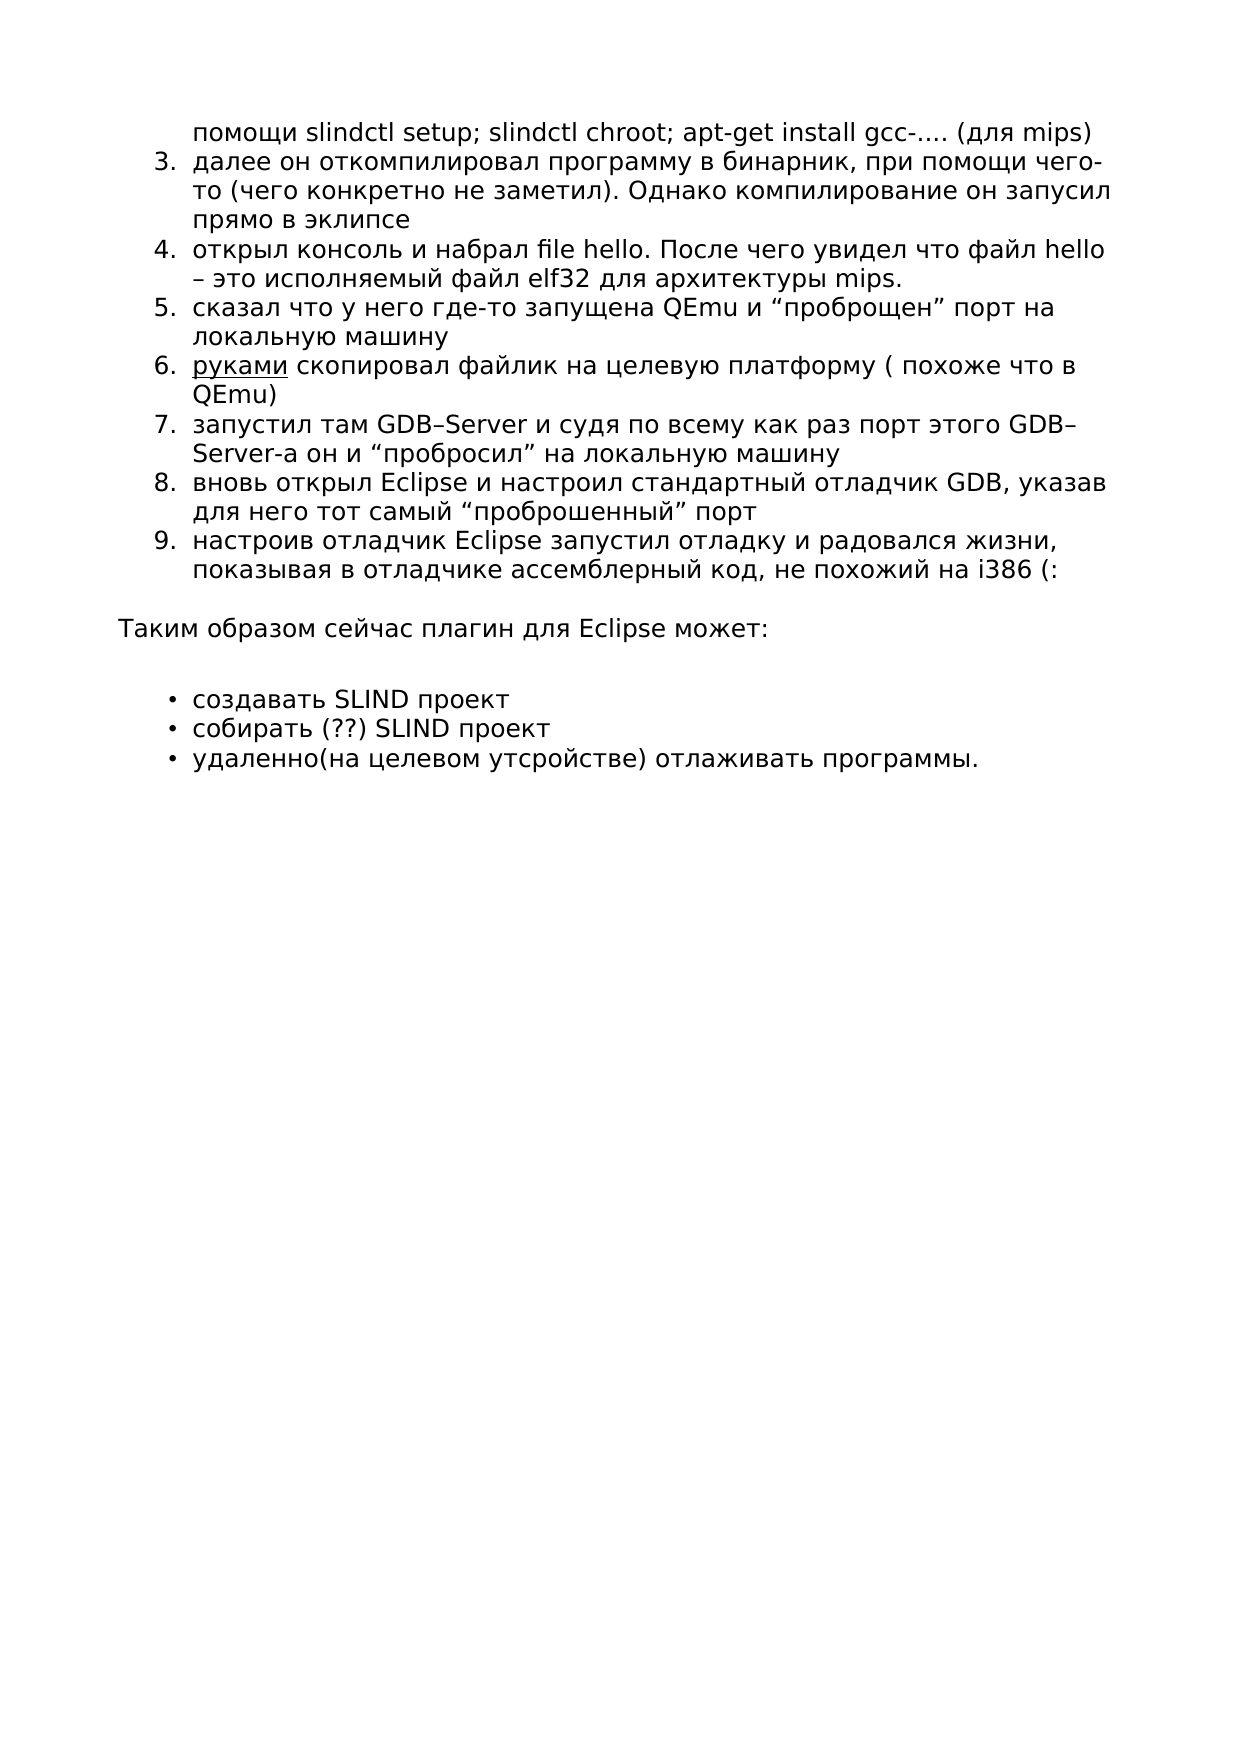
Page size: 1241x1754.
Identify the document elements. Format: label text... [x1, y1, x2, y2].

list руками скопировал файлик на целевую платформу ( похоже что в QEmu) [177, 351, 1122, 410]
list настроив отладчик Eсlipse запустил отладку и радовался жизни, показывая в отладчике ассемблерный код, не похожий на i386 (: [177, 526, 1122, 585]
list вновь открыл Eclipse и настроил стандартный отладчик GDB, указав для него тот самый “проброшенный” порт [177, 468, 1122, 526]
text Таким образом сейчас плагин для Eclipse может: [118, 614, 1122, 643]
list собирать (??) SLIND проект [177, 714, 1122, 744]
list запустил там GDB–Server и судя по всему как раз порт этого GDB–Server-a он и “пробросил” на локальную машину [177, 410, 1122, 468]
list сказал что у него где-то запущена QEmu и “проброщен” порт на локальную машину [177, 293, 1122, 351]
list помощи slindctl setup; slindctl chroot; apt-get install gcc-.... (для mips) [177, 118, 1122, 147]
list удаленно(на целевом утсройстве) отлаживать программы. [177, 744, 1122, 773]
list открыл консоль и набрал file hello. После чего увидел что файл hello – это исполняемый файл elf32 для архитектуры mips. [177, 235, 1122, 293]
list далее он откомпилировал программу в бинарник, при помощи чего-то (чего конкретно не заметил). Однако компилирование он запусил прямо в эклипсе [177, 147, 1122, 235]
list создавать SLIND проект [177, 685, 1122, 714]
